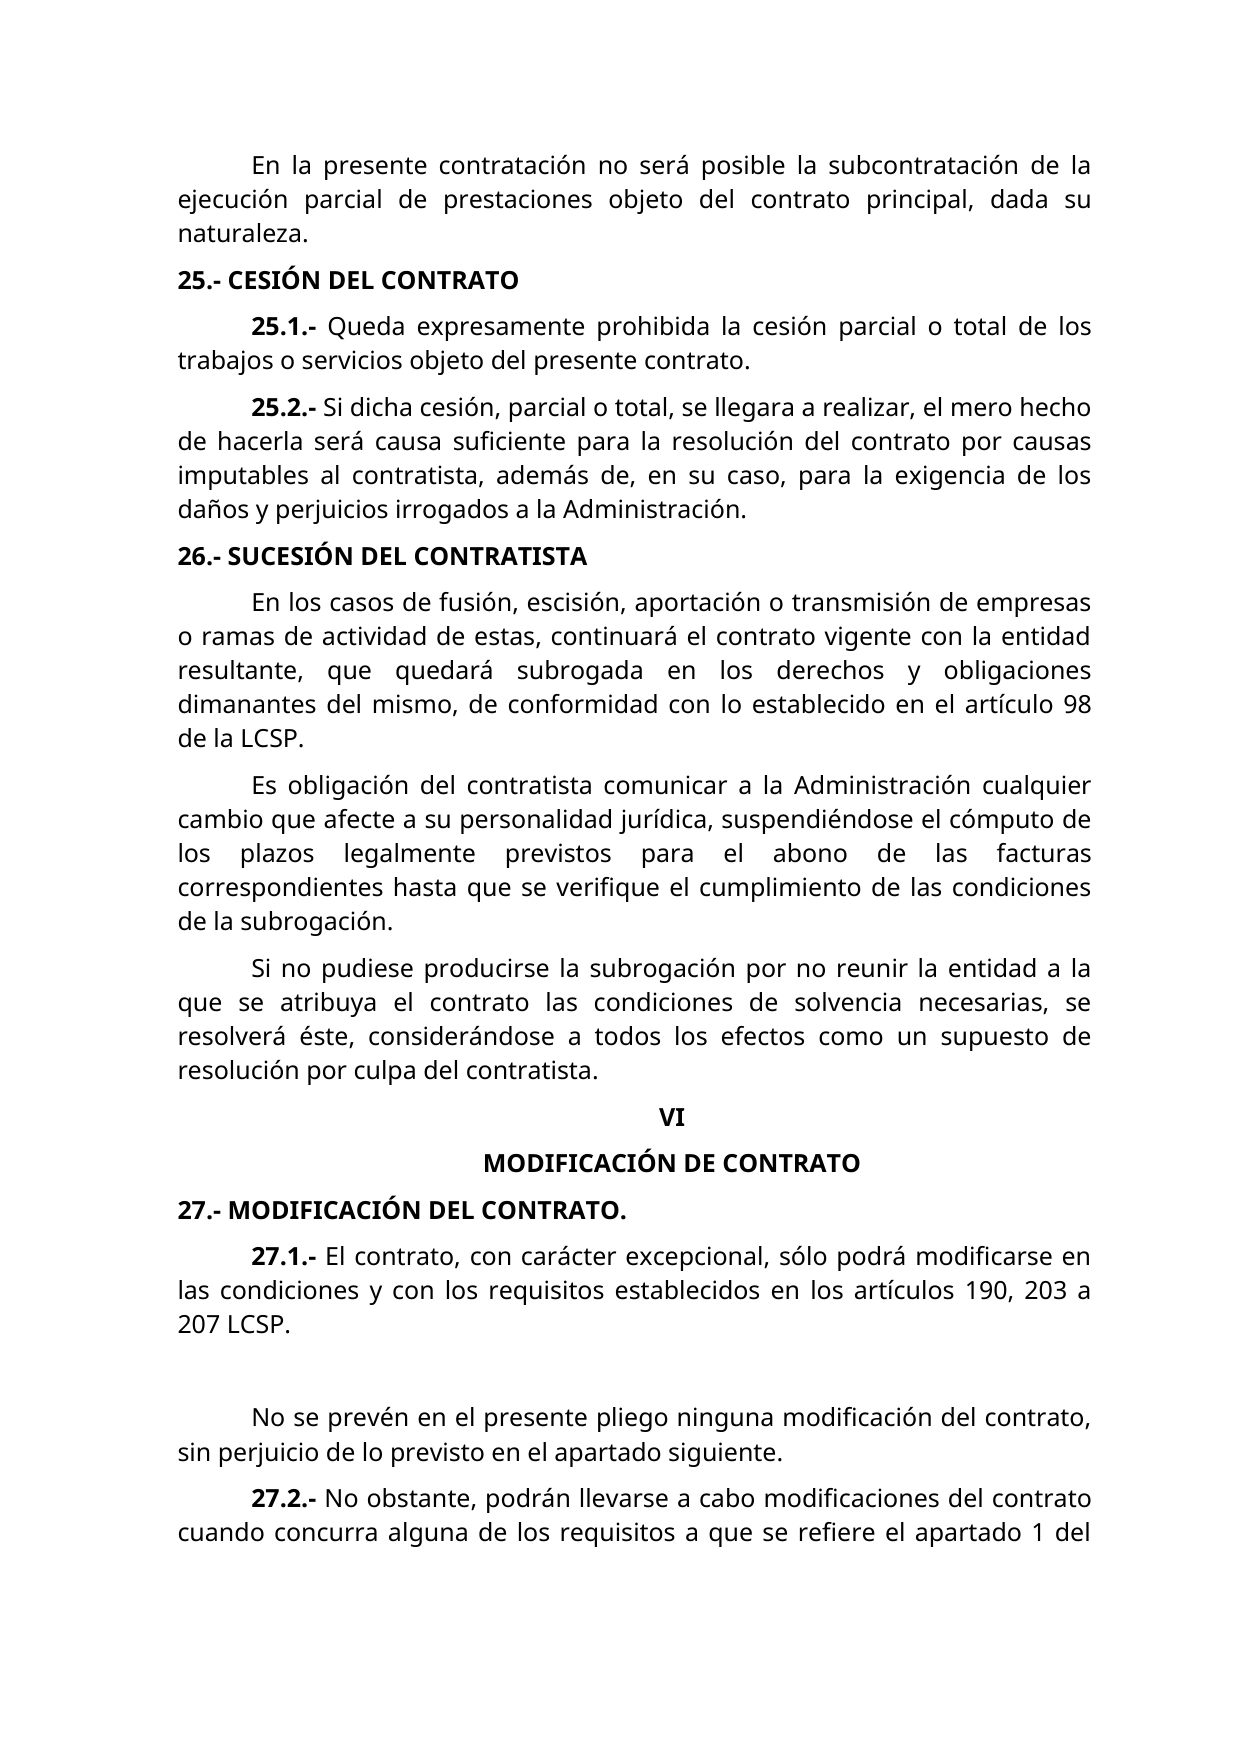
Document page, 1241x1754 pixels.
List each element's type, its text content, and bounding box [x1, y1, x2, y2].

text 25.2.- Si dicha cesión, parcial o total, se llegara a realizar, el mero hecho de hacerla será causa suficiente para la resolución del contrato por causas imputables al contratista, además de, en su caso, para la exigencia de los daños y perjuicios irrogados a la Administración. [177, 389, 1093, 526]
text No se prevén en el presente pliego ninguna modificación del contrato, sin perjuicio de lo previsto en el apartado siguiente. [177, 1400, 1093, 1468]
text Si no pudiese producirse la subrogación por no reunir la entidad a la que se atribuya el contrato las condiciones de solvencia necesarias, se resolverá éste, considerándose a todos los efectos como un supuesto de resolución por culpa del contratista. [177, 950, 1093, 1087]
text En la presente contratación no será posible la subcontratación de la ejecución parcial de prestaciones objeto del contrato principal, dada su naturaleza. [177, 148, 1093, 250]
text 27.- MODIFICACIÓN DEL CONTRATO. [177, 1192, 1093, 1226]
text Es obligación del contratista comunicar a la Administración cualquier cambio que afecte a su personalidad jurídica, suspendiéndose el cómputo de los plazos legalmente previstos para el abono de las facturas correspondientes hasta que se verifique el cumplimiento de las condiciones de la subrogación. [177, 768, 1093, 938]
text 27.1.- El contrato, con carácter excepcional, sólo podrá modificarse en las condiciones y con los requisitos establecidos en los artículos 190, 203 a 207 LCSP. [177, 1239, 1093, 1341]
text En los casos de fusión, escisión, aportación o transmisión de empresas o ramas de actividad de estas, continuará el contrato vigente con la entidad resultante, que quedará subrogada en los derechos y obligaciones dimanantes del mismo, de conformidad con lo establecido en el artículo 98 de la LCSP. [177, 585, 1093, 755]
text VI [177, 1099, 1093, 1133]
text 25.1.- Queda expresamente prohibida la cesión parcial o total de los trabajos o servicios objeto del presente contrato. [177, 309, 1093, 377]
text 25.- CESIÓN DEL CONTRATO [177, 262, 1093, 296]
text MODIFICACIÓN DE CONTRATO [177, 1146, 1093, 1180]
text 26.- SUCESIÓN DEL CONTRATISTA [177, 538, 1093, 572]
text 27.2.- No obstante, podrán llevarse a cabo modificaciones del contrato cuando concurra alguna de los requisitos a que se refiere el apartado 1 del [177, 1481, 1093, 1549]
